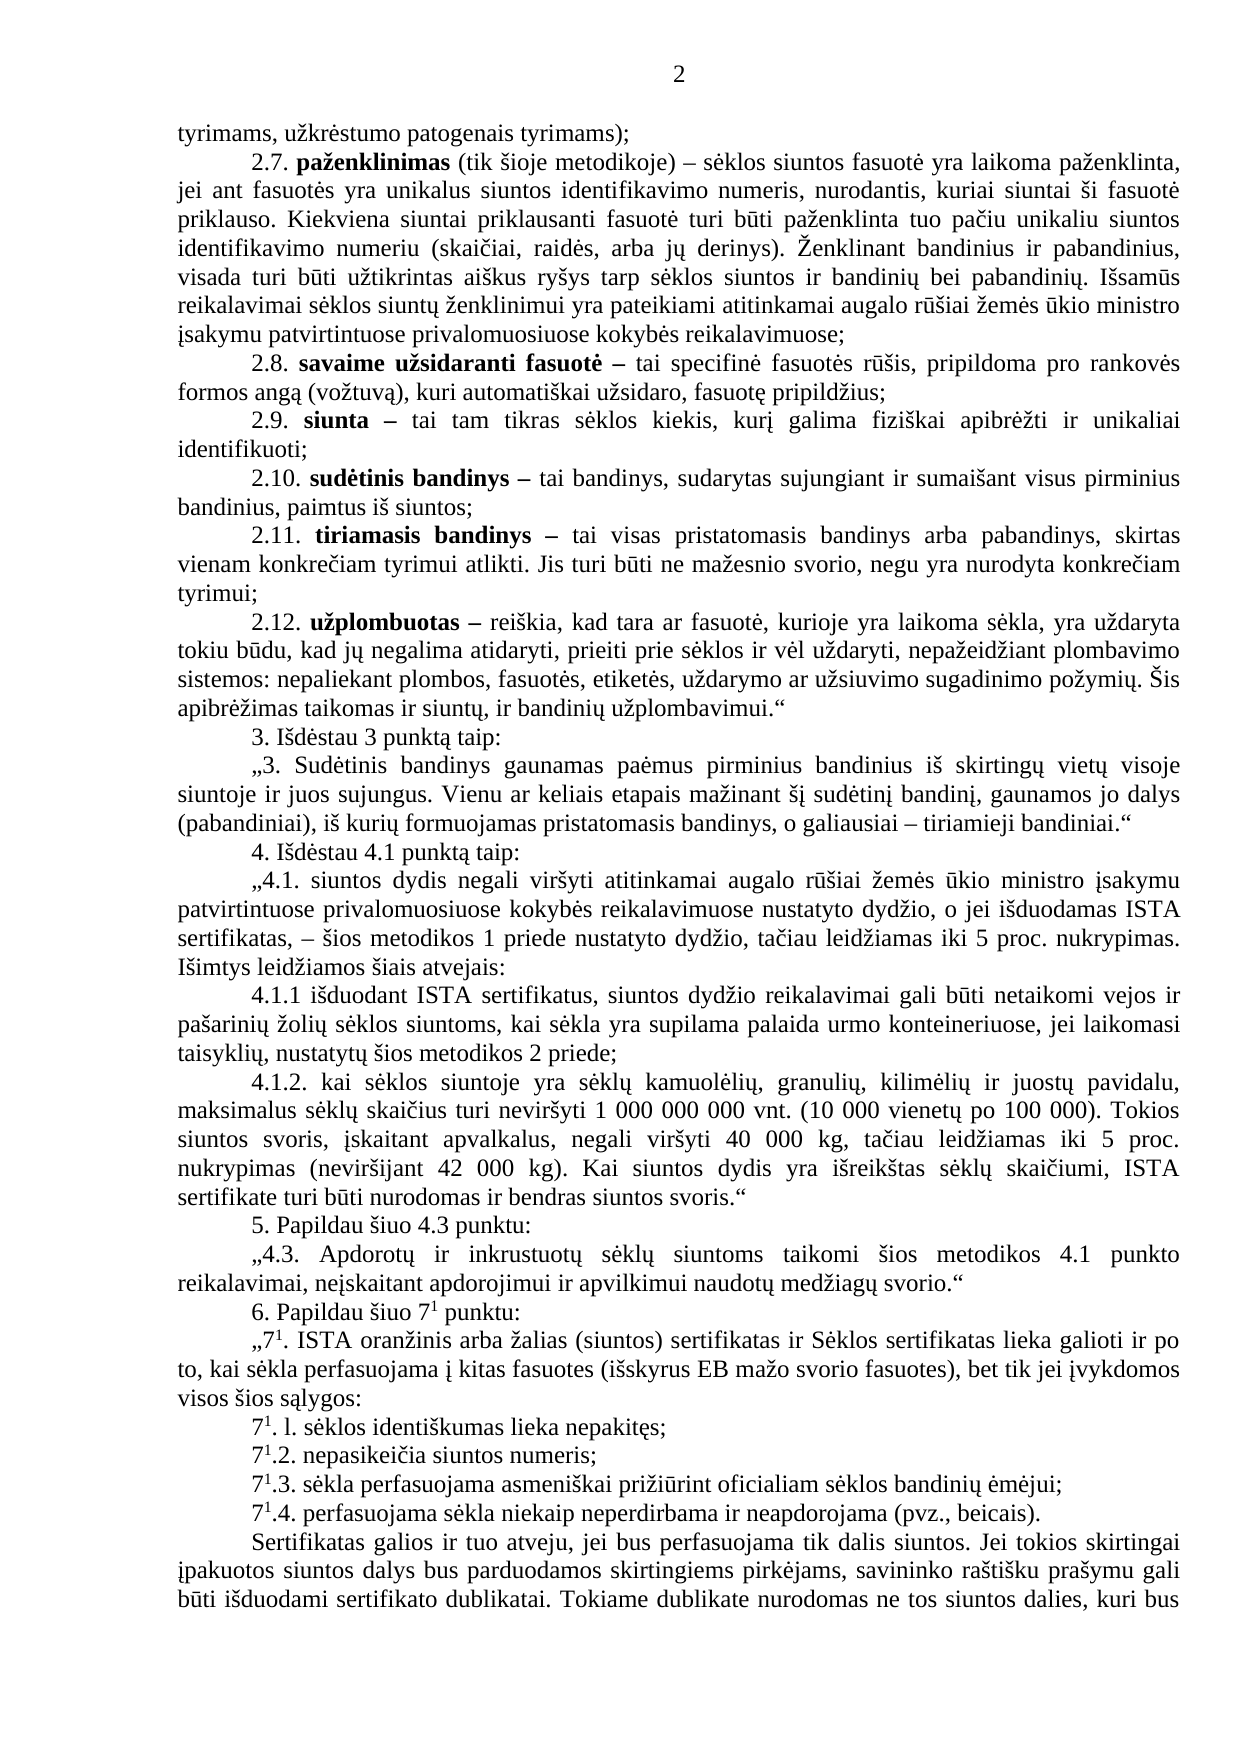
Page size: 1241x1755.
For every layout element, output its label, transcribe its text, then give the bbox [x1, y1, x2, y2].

text 71.4. perfasuojama sėkla niekaip neperdirbama ir neapdorojama (pvz., beicais). [177, 1498, 1181, 1527]
text „4.1. siuntos dydis negali viršyti atitinkamai augalo rūšiai žemės ūkio ministro įsakymu patvirtintuose privalomuosiuose kokybės reikalavimuose nustatyto dydžio, o jei išduodamas ISTA sertifikatas, – šios metodikos 1 priede nustatyto dydžio, tačiau leidžiamas iki 5 proc. nukrypimas. Išimtys leidžiamos šiais atvejais: [177, 866, 1181, 981]
text 4.1.1 išduodant ISTA sertifikatus, siuntos dydžio reikalavimai gali būti netaikomi vejos ir pašarinių žolių sėklos siuntoms, kai sėkla yra supilama palaida urmo konteineriuose, jei laikomasi taisyklių, nustatytų šios metodikos 2 priede; [177, 981, 1181, 1067]
text „71. ISTA oranžinis arba žalias (siuntos) sertifikatas ir Sėklos sertifikatas lieka galioti ir po to, kai sėkla perfasuojama į kitas fasuotes (išskyrus EB mažo svorio fasuotes), bet tik jei įvykdomos visos šios sąlygos: [177, 1326, 1181, 1412]
text 5. Papildau šiuo 4.3 punktu: [177, 1211, 1181, 1239]
text 2.8. savaime užsidaranti fasuotė – tai specifinė fasuotės rūšis, pripildoma pro rankovės formos angą (vožtuvą), kuri automatiškai užsidaro, fasuotę pripildžius; [177, 348, 1181, 406]
text 2.9. siunta – tai tam tikras sėklos kiekis, kurį galima fiziškai apibrėžti ir unikaliai identifikuoti; [177, 406, 1181, 463]
text tyrimams, užkrėstumo patogenais tyrimams); [177, 118, 1181, 147]
text „3. Sudėtinis bandinys gaunamas paėmus pirminius bandinius iš skirtingų vietų visoje siuntoje ir juos sujungus. Vienu ar keliais etapais mažinant šį sudėtinį bandinį, gaunamos jo dalys (pabandiniai), iš kurių formuojamas pristatomasis bandinys, o galiausiai – tiriamieji bandiniai.“ [177, 751, 1181, 837]
text 71. l. sėklos identiškumas lieka nepakitęs; [177, 1412, 1181, 1441]
text Sertifikatas galios ir tuo atveju, jei bus perfasuojama tik dalis siuntos. Jei tokios skirtingai įpakuotos siuntos dalys bus parduodamos skirtingiems pirkėjams, savininko raštišku prašymu gali būti išduodami sertifikato dublikatai. Tokiame dublikate nurodomas ne tos siuntos dalies, kuri bus [177, 1527, 1181, 1613]
text 4. Išdėstau 4.1 punktą taip: [177, 837, 1181, 866]
text 2.7. paženklinimas (tik šioje metodikoje) – sėklos siuntos fasuotė yra laikoma paženklinta, jei ant fasuotės yra unikalus siuntos identifikavimo numeris, nurodantis, kuriai siuntai ši fasuotė priklauso. Kiekviena siuntai priklausanti fasuotė turi būti paženklinta tuo pačiu unikaliu siuntos identifikavimo numeriu (skaičiai, raidės, arba jų derinys). Ženklinant bandinius ir pabandinius, visada turi būti užtikrintas aiškus ryšys tarp sėklos siuntos ir bandinių bei pabandinių. Išsamūs reikalavimai sėklos siuntų ženklinimui yra pateikiami atitinkamai augalo rūšiai žemės ūkio ministro įsakymu patvirtintuose privalomuosiuose kokybės reikalavimuose; [177, 147, 1181, 348]
text 4.1.2. kai sėklos siuntoje yra sėklų kamuolėlių, granulių, kilimėlių ir juostų pavidalu, maksimalus sėklų skaičius turi neviršyti 1 000 000 000 vnt. (10 000 vienetų po 100 000). Tokios siuntos svoris, įskaitant apvalkalus, negali viršyti 40 000 kg, tačiau leidžiamas iki 5 proc. nukrypimas (neviršijant 42 000 kg). Kai siuntos dydis yra išreikštas sėklų skaičiumi, ISTA sertifikate turi būti nurodomas ir bendras siuntos svoris.“ [177, 1067, 1181, 1211]
text 2.12. užplombuotas – reiškia, kad tara ar fasuotė, kurioje yra laikoma sėkla, yra uždaryta tokiu būdu, kad jų negalima atidaryti, prieiti prie sėklos ir vėl uždaryti, nepažeidžiant plombavimo sistemos: nepaliekant plombos, fasuotės, etiketės, uždarymo ar užsiuvimo sugadinimo požymių. Šis apibrėžimas taikomas ir siuntų, ir bandinių užplombavimui.“ [177, 607, 1181, 722]
text 6. Papildau šiuo 71 punktu: [177, 1297, 1181, 1326]
text 2.10. sudėtinis bandinys – tai bandinys, sudarytas sujungiant ir sumaišant visus pirminius bandinius, paimtus iš siuntos; [177, 463, 1181, 521]
text „4.3. Apdorotų ir inkrustuotų sėklų siuntoms taikomi šios metodikos 4.1 punkto reikalavimai, neįskaitant apdorojimui ir apvilkimui naudotų medžiagų svorio.“ [177, 1239, 1181, 1297]
text 2.11. tiriamasis bandinys – tai visas pristatomasis bandinys arba pabandinys, skirtas vienam konkrečiam tyrimui atlikti. Jis turi būti ne mažesnio svorio, negu yra nurodyta konkrečiam tyrimui; [177, 521, 1181, 607]
text 71.3. sėkla perfasuojama asmeniškai prižiūrint oficialiam sėklos bandinių ėmėjui; [177, 1469, 1181, 1498]
text 71.2. nepasikeičia siuntos numeris; [177, 1441, 1181, 1469]
text 3. Išdėstau 3 punktą taip: [177, 722, 1181, 751]
